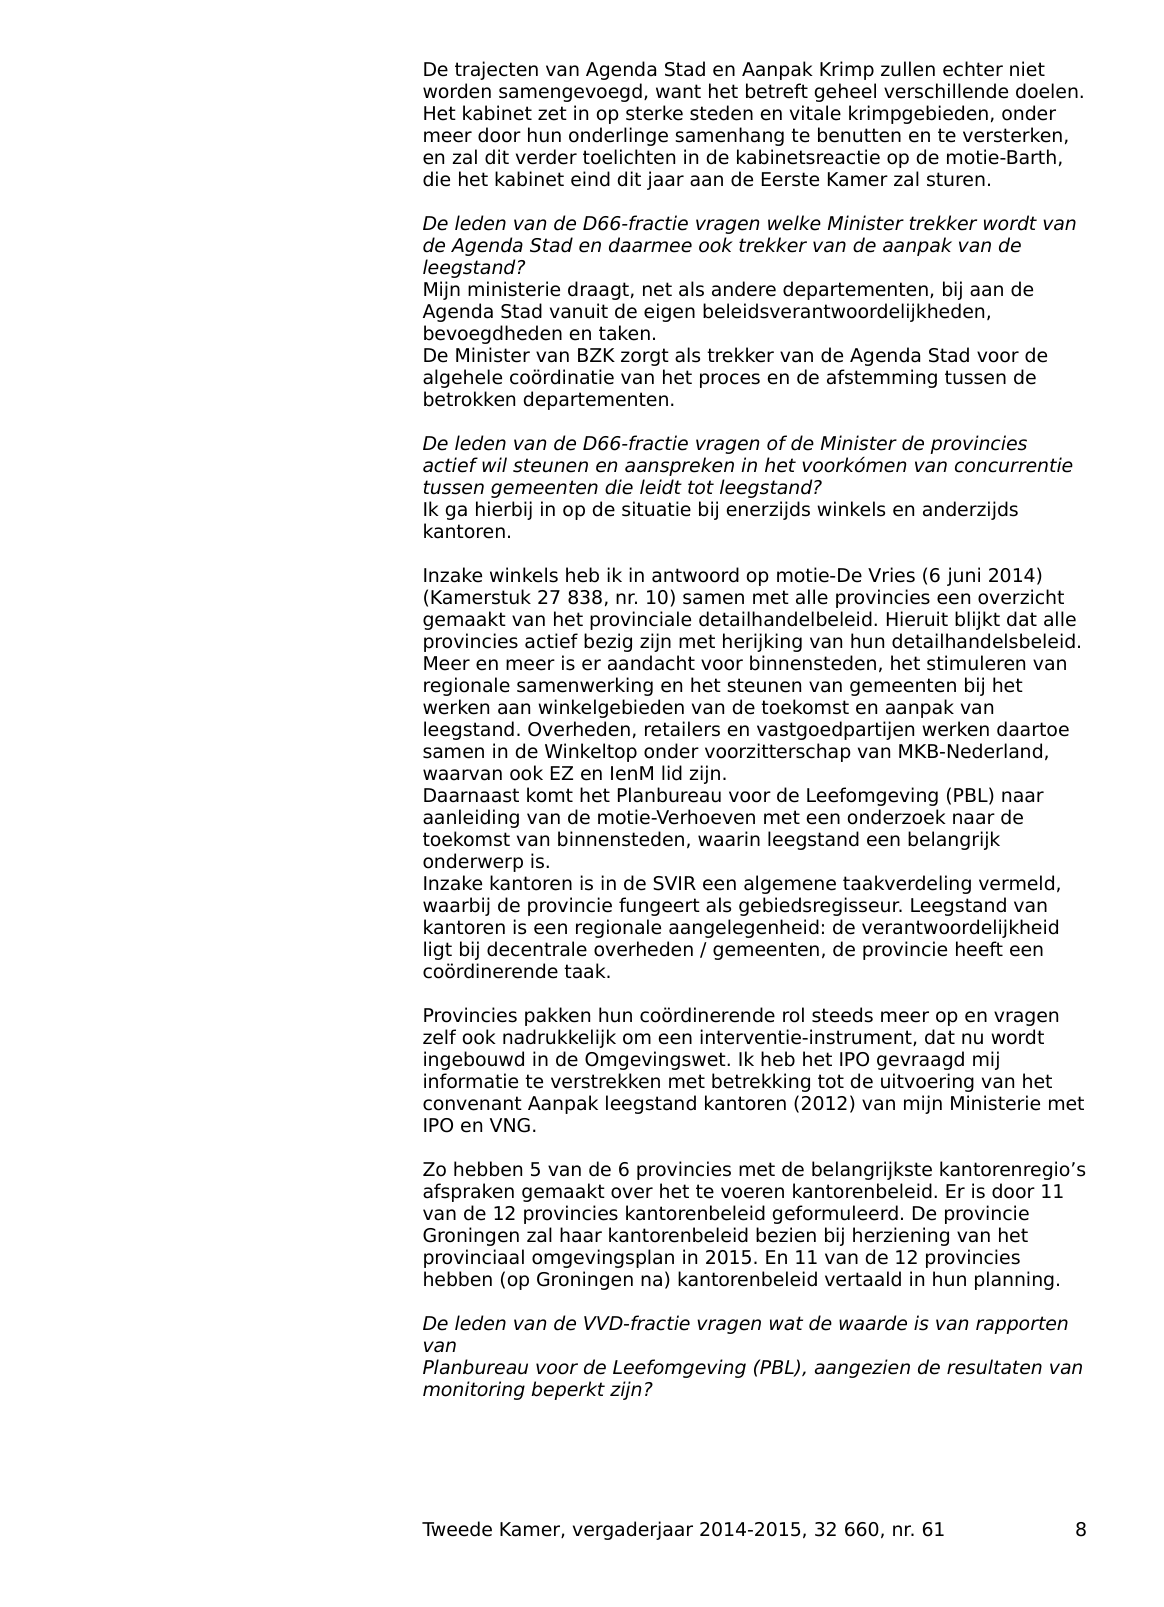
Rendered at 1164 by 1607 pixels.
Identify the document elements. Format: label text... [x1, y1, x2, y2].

text Daarnaast komt het Planbureau voor de Leefomgeving (PBL) naar aanleiding van de motie-Verhoeven met een onderzoek naar de toekomst van binnensteden, waarin leegstand een belangrijk onderwerp is. [422, 785, 1087, 873]
text De leden van de D66-fractie vragen welke Minister trekker wordt van de Agenda Stad en daarmee ook trekker van de aanpak van de leegstand? [422, 213, 1087, 279]
text Ik ga hierbij in op de situatie bij enerzijds winkels en anderzijds kantoren. [422, 499, 1087, 543]
text Inzake winkels heb ik in antwoord op motie-De Vries (6 juni 2014) (Kamerstuk 27 838, nr. 10) samen met alle provincies een overzicht gemaakt van het provinciale detailhandelbeleid. Hieruit blijkt dat alle provincies actief bezig zijn met herijking van hun detailhandelsbeleid. Meer en meer is er aandacht voor binnensteden, het stimuleren van regionale samenwerking en het steunen van gemeenten bij het werken aan winkelgebieden van de toekomst en aanpak van leegstand. Overheden, retailers en vastgoedpartijen werken daartoe samen in de Winkeltop onder voorzitterschap van MKB-Nederland, waarvan ook EZ en IenM lid zijn. [422, 565, 1087, 785]
text Provincies pakken hun coördinerende rol steeds meer op en vragen zelf ook nadrukkelijk om een interventie-instrument, dat nu wordt ingebouwd in de Omgevingswet. Ik heb het IPO gevraagd mij informatie te verstrekken met betrekking tot de uitvoering van het convenant Aanpak leegstand kantoren (2012) van mijn Ministerie met IPO en VNG. [422, 1005, 1087, 1137]
text De trajecten van Agenda Stad en Aanpak Krimp zullen echter niet worden samengevoegd, want het betreft geheel verschillende doelen. [422, 59, 1087, 103]
text Zo hebben 5 van de 6 provincies met de belangrijkste kantorenregio’s afspraken gemaakt over het te voeren kantorenbeleid. Er is door 11 van de 12 provincies kantorenbeleid geformuleerd. De provincie Groningen zal haar kantorenbeleid bezien bij herziening van het provinciaal omgevingsplan in 2015. En 11 van de 12 provincies hebben (op Groningen na) kantorenbeleid vertaald in hun planning. [422, 1159, 1087, 1291]
text De leden van de D66-fractie vragen of de Minister de provincies actief wil steunen en aanspreken in het voorkómen van concurrentie tussen gemeenten die leidt tot leegstand? [422, 433, 1087, 499]
text De leden van de VVD-fractie vragen wat de waarde is van rapporten van [422, 1313, 1087, 1357]
text Het kabinet zet in op sterke steden en vitale krimpgebieden, onder meer door hun onderlinge samenhang te benutten en te versterken, en zal dit verder toelichten in de kabinetsreactie op de motie-Barth, die het kabinet eind dit jaar aan de Eerste Kamer zal sturen. [422, 103, 1087, 191]
text De Minister van BZK zorgt als trekker van de Agenda Stad voor de algehele coördinatie van het proces en de afstemming tussen de betrokken departementen. [422, 345, 1087, 411]
text Mijn ministerie draagt, net als andere departementen, bij aan de Agenda Stad vanuit de eigen beleidsverantwoordelijkheden, bevoegdheden en taken. [422, 279, 1087, 345]
text Inzake kantoren is in de SVIR een algemene taakverdeling vermeld, waarbij de provincie fungeert als gebiedsregisseur. Leegstand van kantoren is een regionale aangelegenheid: de verantwoordelijkheid ligt bij decentrale overheden / gemeenten, de provincie heeft een coördinerende taak. [422, 873, 1087, 983]
text Planbureau voor de Leefomgeving (PBL), aangezien de resultaten van monitoring beperkt zijn? [422, 1357, 1087, 1401]
